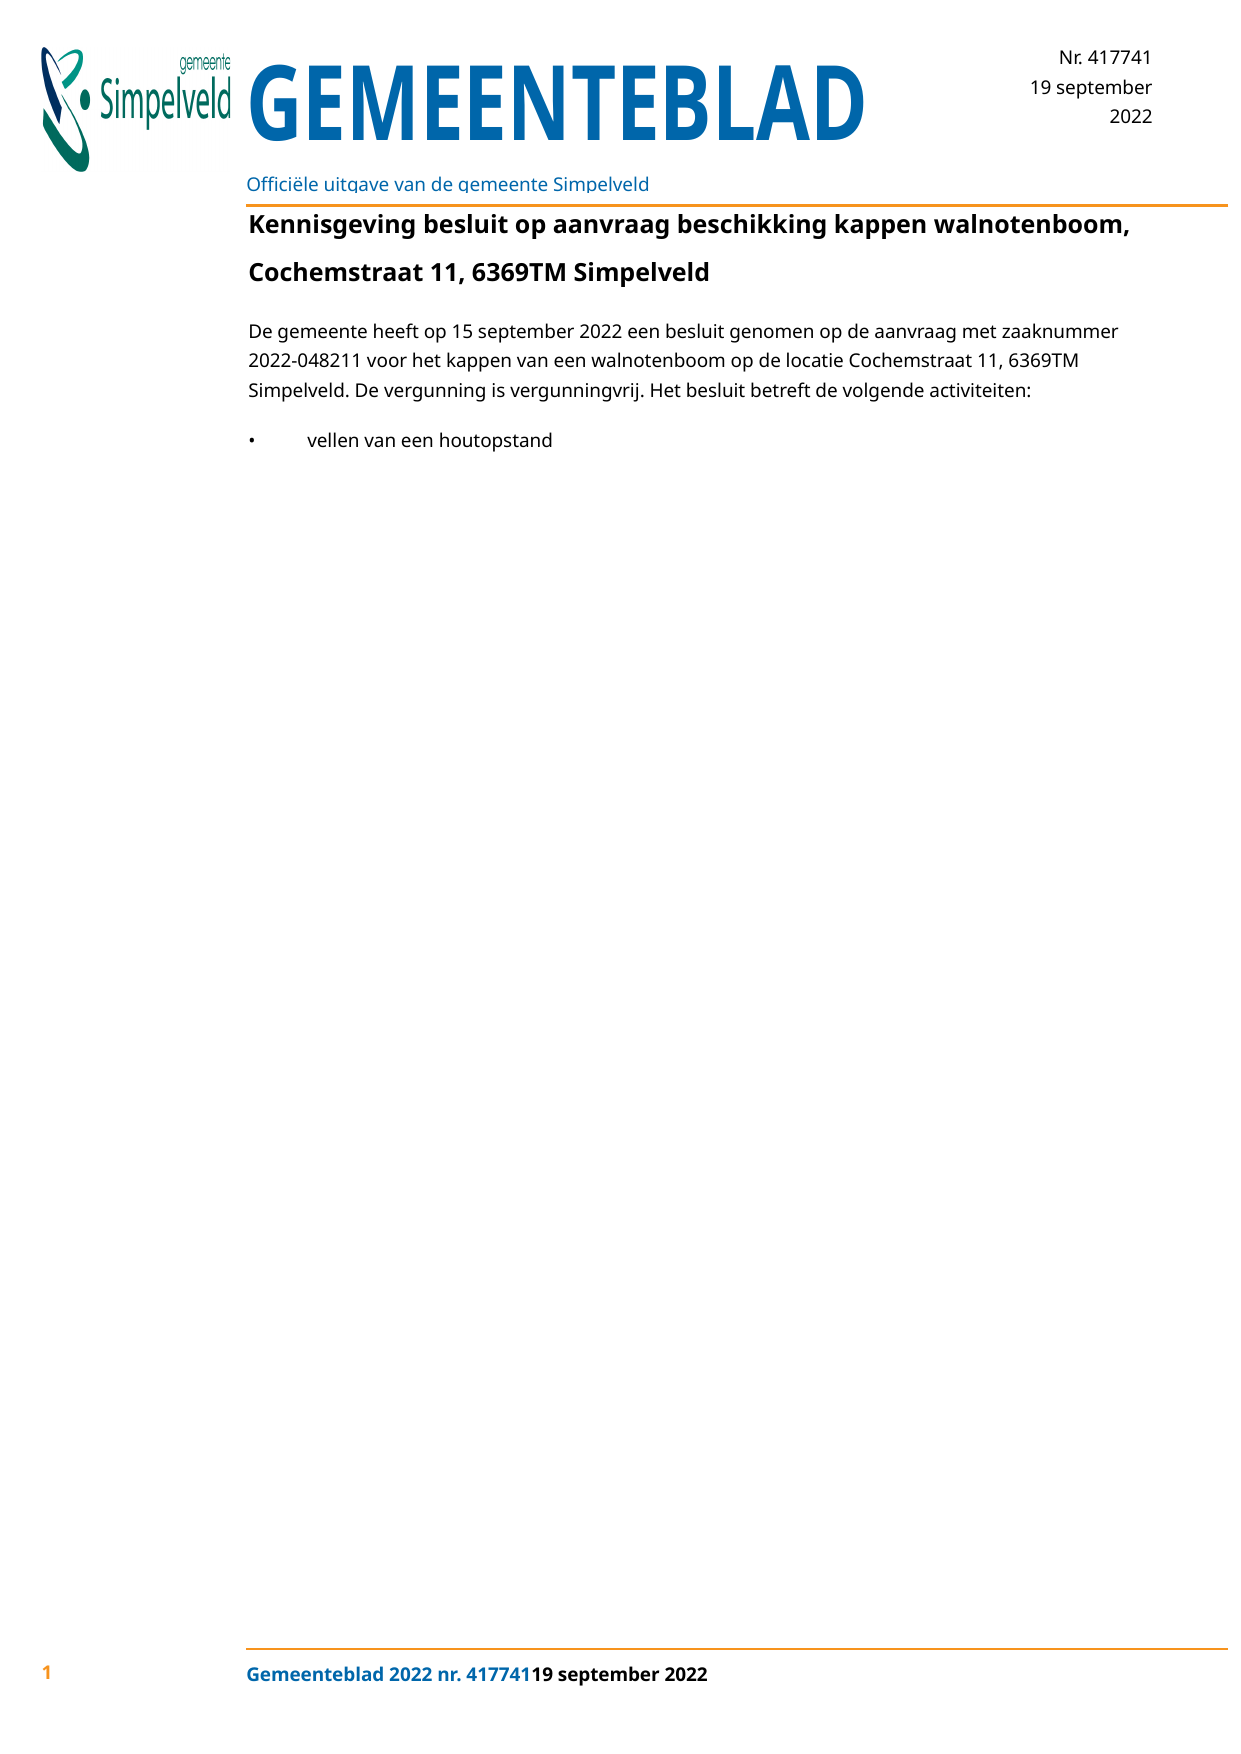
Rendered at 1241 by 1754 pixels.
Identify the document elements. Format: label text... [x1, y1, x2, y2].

text Kennisgeving besluit op aanvraag beschikking kappen walnotenboom, Cochemstraat 11, 6369TM Simpelveld [248, 207, 1152, 288]
picture [41, 47, 231, 172]
text De gemeente heeft op 15 september 2022 een besluit genomen op de aanvraag met zaaknummer 2022-048211 voor het kappen van een walnotenboom op de locatie Cochemstraat 11, 6369TM Simpelveld. De vergunning is vergunningvrij. Het besluit betreft de volgende activiteiten: [248, 318, 1152, 403]
list vellen van een houtopstand [248, 427, 1152, 453]
